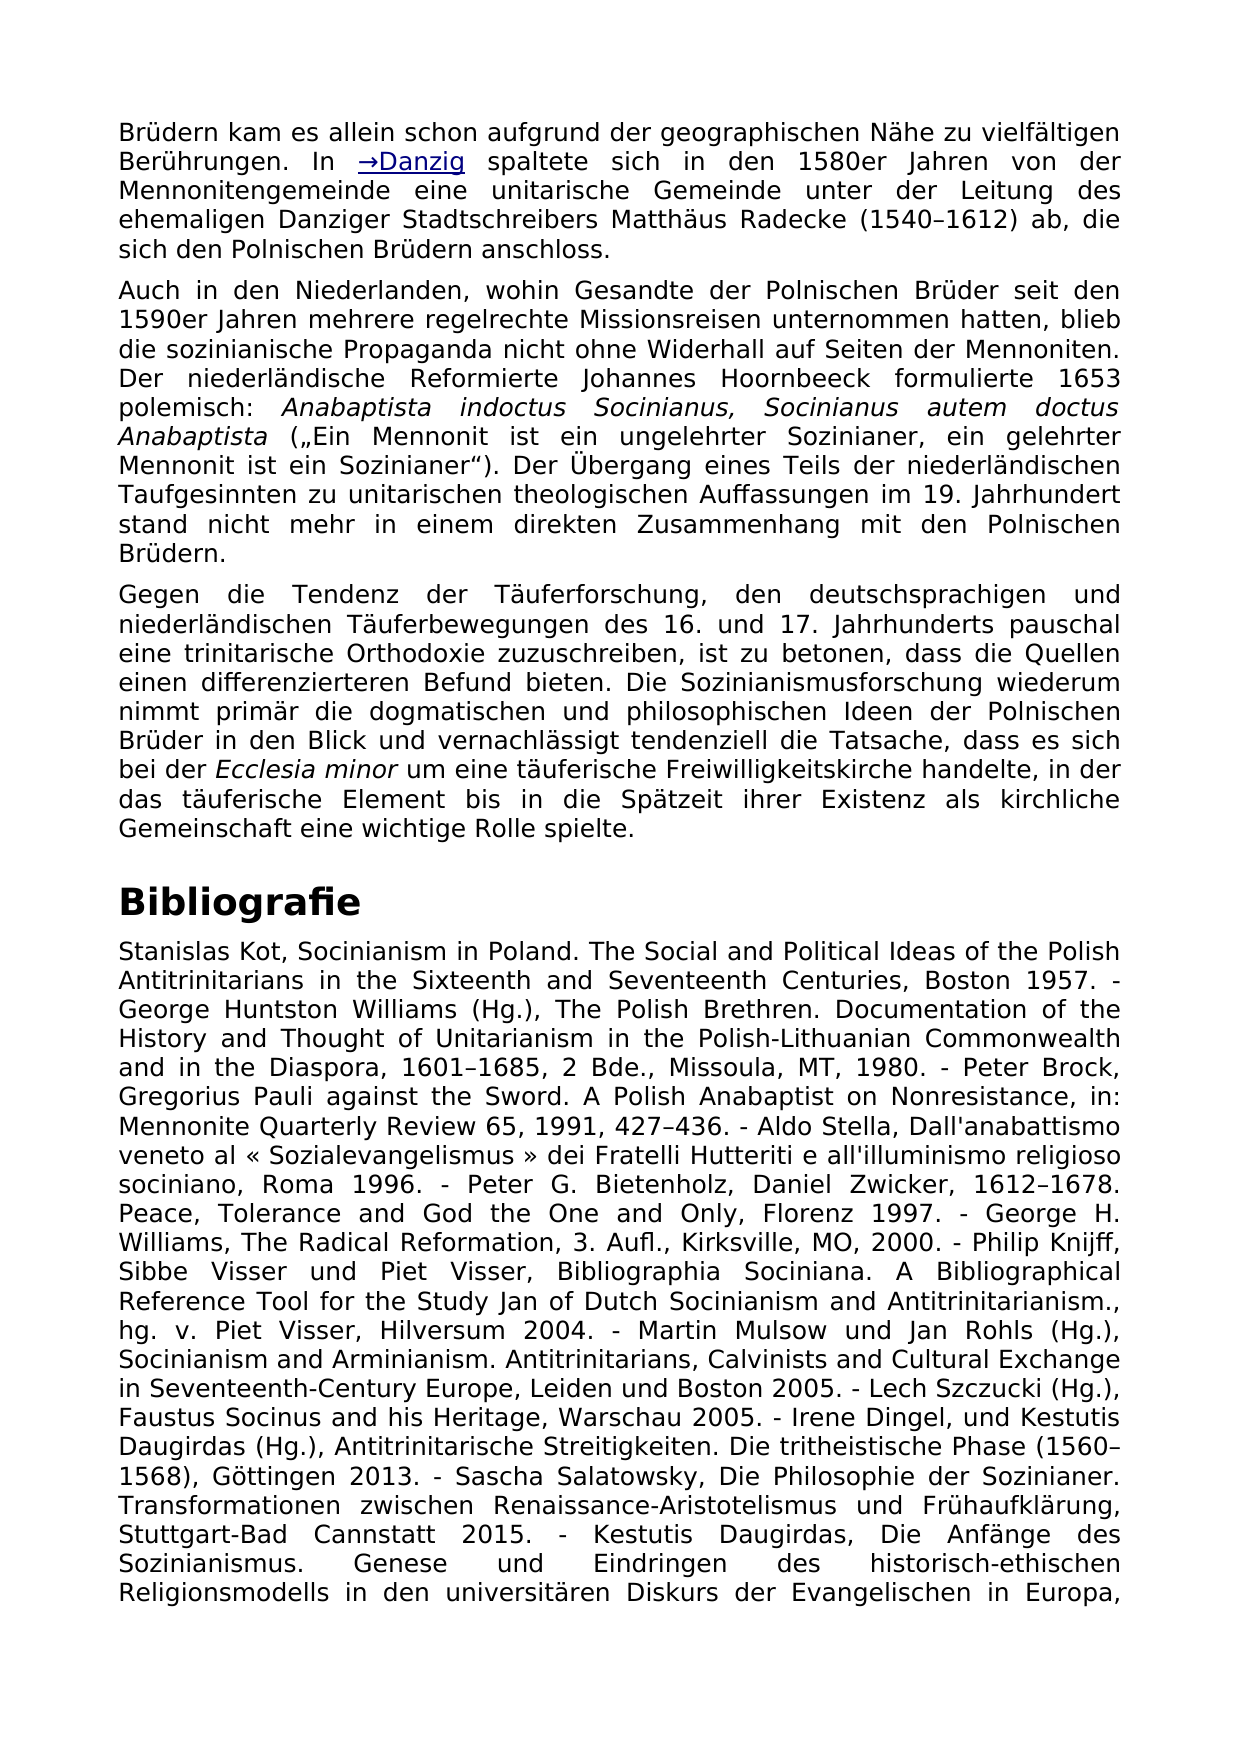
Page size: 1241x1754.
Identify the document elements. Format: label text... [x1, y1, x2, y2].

text Gegen die Tendenz der Täuferforschung, den deutschsprachigen und niederländischen Täuferbewegungen des 16. und 17. Jahrhunderts pauschal eine trinitarische Orthodoxie zuzuschreiben, ist zu betonen, dass die Quellen einen differenzierteren Befund bieten. Die Sozinianismusforschung wiederum nimmt primär die dogmatischen und philosophischen Ideen der Polnischen Brüder in den Blick und vernachlässigt tendenziell die Tatsache, dass es sich bei der Ecclesia minor um eine täuferische Freiwilligkeitskirche handelte, in der das täuferische Element bis in die Spätzeit ihrer Existenz als kirchliche Gemeinschaft eine wichtige Rolle spielte. [118, 581, 1122, 843]
subtitle Bibliografie [118, 881, 1122, 924]
text Brüdern kam es allein schon aufgrund der geographischen Nähe zu vielfältigen Berührungen. In →Danzig spaltete sich in den 1580er Jahren von der Mennonitengemeinde eine unitarische Gemeinde unter der Leitung des ehemaligen Danziger Stadtschreibers Matthäus Radecke (1540–1612) ab, die sich den Polnischen Brüdern anschloss. [118, 118, 1122, 264]
text Stanislas Kot, Socinianism in Poland. The Social and Political Ideas of the Polish Antitrinitarians in the Sixteenth and Seventeenth Centuries, Boston 1957. - George Huntston Williams (Hg.), The Polish Brethren. Documentation of the History and Thought of Unitarianism in the Polish-Lithuanian Commonwealth and in the Diaspora, 1601–1685, 2 Bde., Missoula, MT, 1980. - Peter Brock, Gregorius Pauli against the Sword. A Polish Anabaptist on Nonresistance, in: Mennonite Quarterly Review 65, 1991, 427–436. - Aldo Stella, Dall'anabattismo veneto al « Sozialevangelismus » dei Fratelli Hutteriti e all'illuminismo religioso sociniano, Roma 1996. - Peter G. Bietenholz, Daniel Zwicker, 1612–1678. Peace, Tolerance and God the One and Only, Florenz 1997. - George H. Williams, The Radical Reformation, 3. Aufl., Kirksville, MO, 2000. - Philip Knijff, Sibbe Visser und Piet Visser, Bibliographia Sociniana. A Bibliographical Reference Tool for the Study Jan of Dutch Socinianism and Antitrinitarianism., hg. v. Piet Visser, Hilversum 2004. - Martin Mulsow und Jan Rohls (Hg.), Socinianism and Arminianism. Antitrinitarians, Calvinists and Cultural Exchange in Seventeenth-Century Europe, Leiden und Boston 2005. - Lech Szczucki (Hg.), Faustus Socinus and his Heritage, Warschau 2005. - Irene Dingel, und Kestutis Daugirdas (Hg.), Antitrinitarische Streitigkeiten. Die tritheistische Phase (1560–1568), Göttingen 2013. - Sascha Salatowsky, Die Philosophie der Sozinianer. Transformationen zwischen Renaissance-Aristotelismus und Frühaufklärung, Stuttgart-Bad Cannstatt 2015. - Kestutis Daugirdas, Die Anfänge des Sozinianismus. Genese und Eindringen des historisch-ethischen Religionsmodells in den universitären Diskurs der Evangelischen in Europa, [118, 937, 1122, 1608]
text Auch in den Niederlanden, wohin Gesandte der Polnischen Brüder seit den 1590er Jahren mehrere regelrechte Missionsreisen unternommen hatten, blieb die sozinianische Propaganda nicht ohne Widerhall auf Seiten der Mennoniten. Der niederländische Reformierte Johannes Hoornbeeck formulierte 1653 polemisch: Anabaptista indoctus Socinianus, Socinianus autem doctus Anabaptista („Ein Mennonit ist ein ungelehrter Sozinianer, ein gelehrter Mennonit ist ein Sozinianer“). Der Übergang eines Teils der niederländischen Taufgesinnten zu unitarischen theologischen Auffassungen im 19. Jahrhundert stand nicht mehr in einem direkten Zusammenhang mit den Polnischen Brüdern. [118, 276, 1122, 568]
